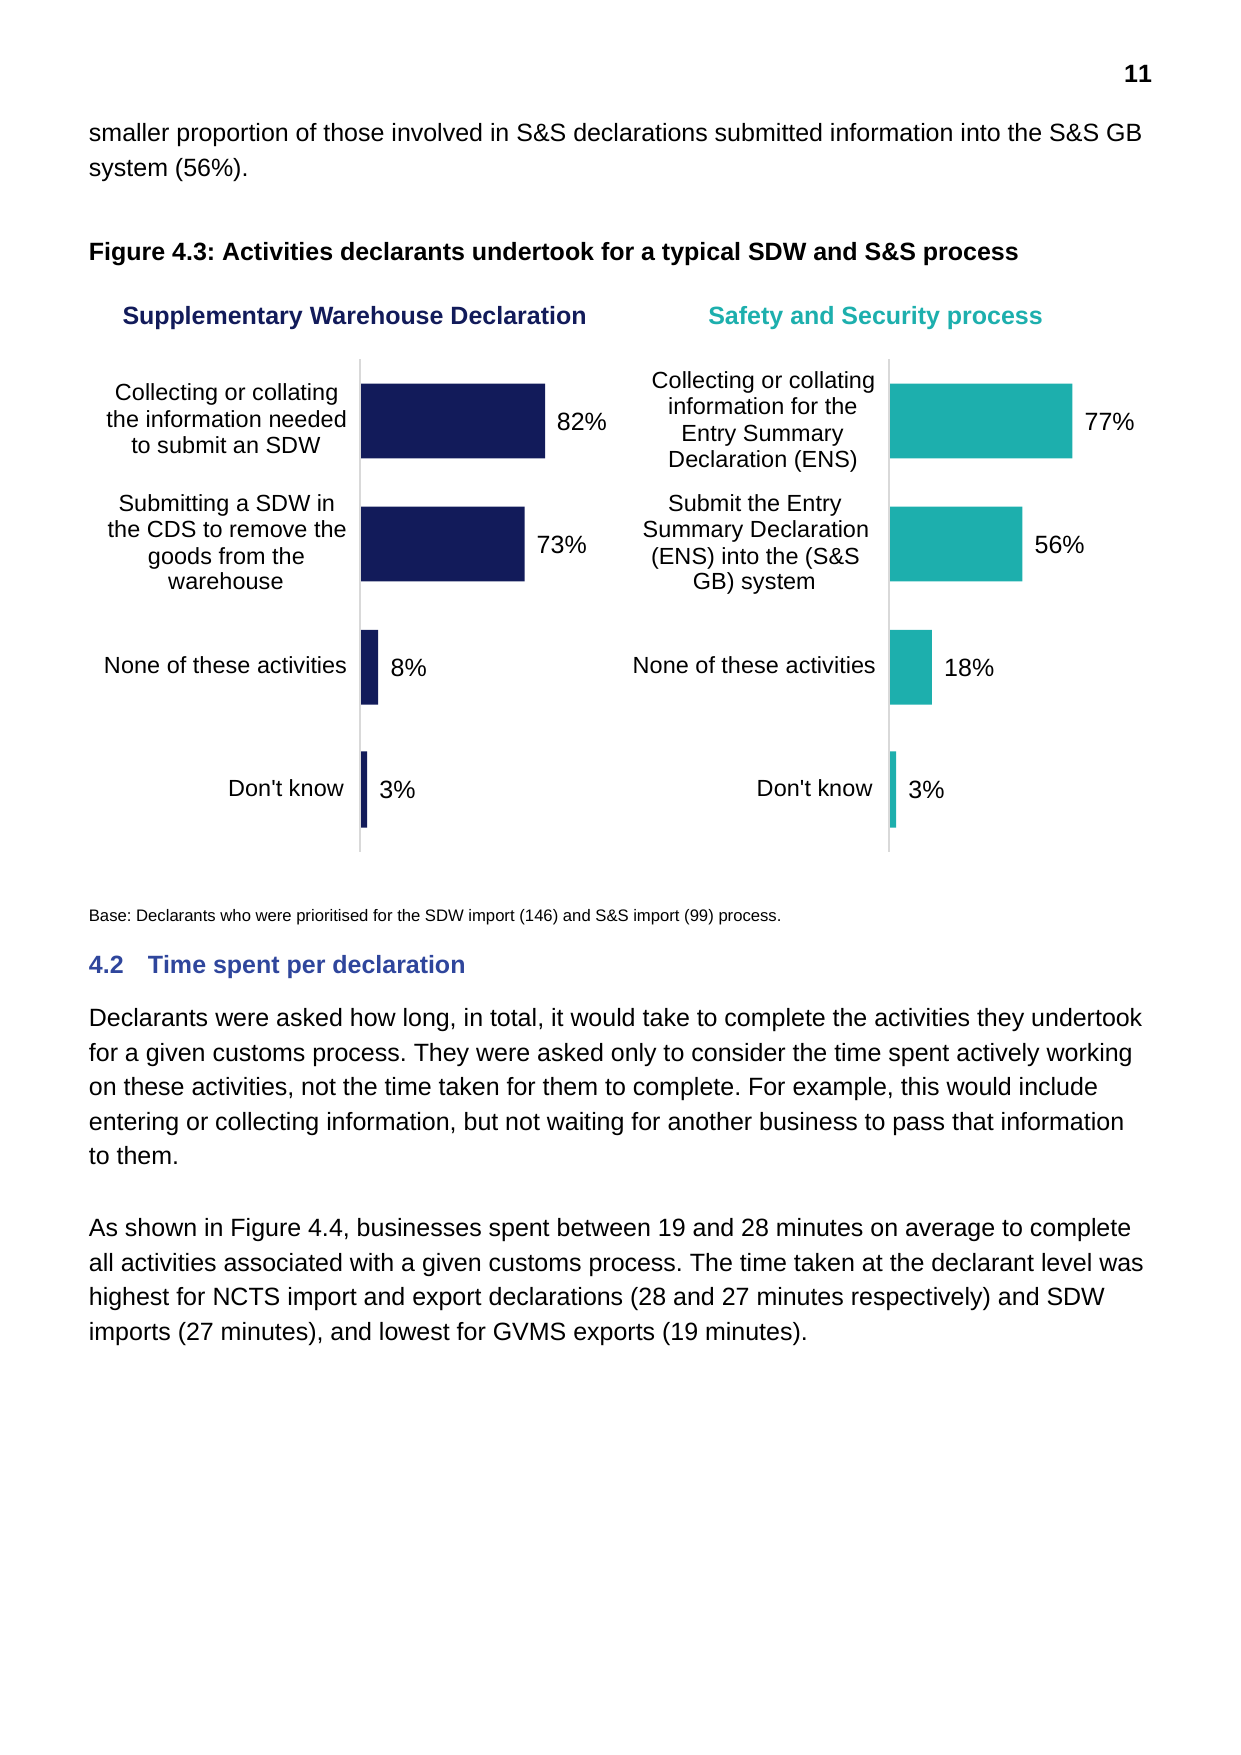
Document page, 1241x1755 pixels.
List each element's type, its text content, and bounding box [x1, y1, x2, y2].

text Base: Declarants who were prioritised for the SDW import (146) and S&S import (99) process. [89, 905, 915, 924]
text smaller proportion of those involved in S&S declarations submitted information into the S&S GB system (56%). [89, 118, 1152, 181]
subtitle Time spent per declaration [89, 949, 1152, 978]
text Figure 4.3: Activities declarants undertook for a typical SDW and S&S process [89, 237, 1063, 266]
text Declarants were asked how long, in total, it would take to complete the activities they undertook for a given customs process. They were asked only to consider the time spent actively working on these activities, not the time taken for them to complete. For example, this would include entering or collecting information, but not waiting for another business to pass that information to them. [89, 1003, 1152, 1170]
text As shown in Figure 4.4, businesses spent between 19 and 28 minutes on average to complete all activities associated with a given customs process. The time taken at the declarant level was highest for NCTS import and export declarations (28 and 27 minutes respectively) and SDW imports (27 minutes), and lowest for GVMS exports (19 minutes). [89, 1213, 1152, 1345]
